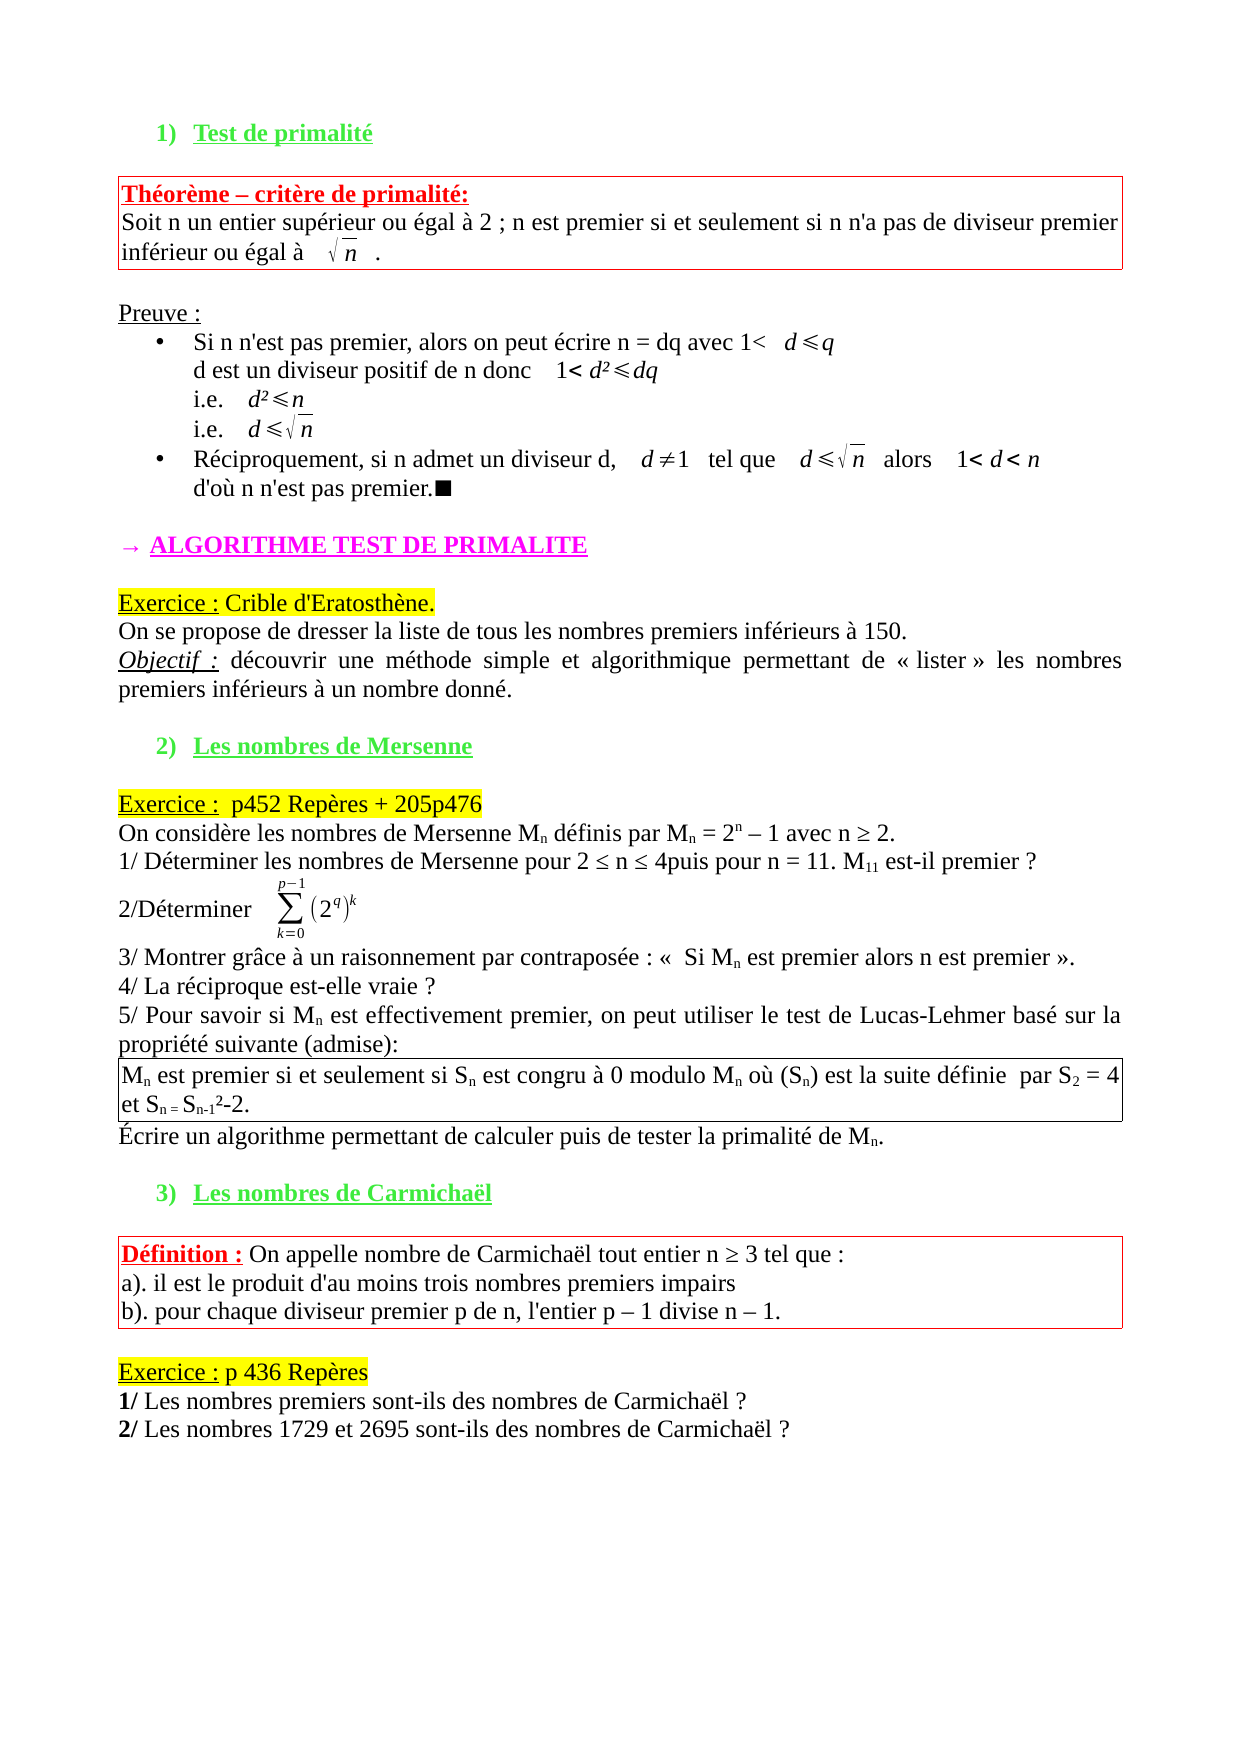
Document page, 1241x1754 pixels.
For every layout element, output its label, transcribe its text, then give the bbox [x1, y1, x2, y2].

text a). il est le produit d'au moins trois nombres premiers impairs [119, 1265, 1122, 1293]
list i.e. [156, 384, 1122, 413]
text 1/ Les nombres premiers sont-ils des nombres de Carmichaël ? [118, 1386, 1122, 1414]
text Définition : On appelle nombre de Carmichaël tout entier n ≥ 3 tel que : [119, 1237, 1122, 1265]
text 2/Déterminer [118, 875, 1122, 942]
text Exercice : p452 Repères + 205p476 [118, 789, 1122, 818]
text On considère les nombres de Mersenne Mn définis par Mn = 2n – 1 avec n ≥ 2. [118, 818, 1122, 846]
text Exercice : p 436 Repères [118, 1357, 1122, 1386]
text 3/ Montrer grâce à un raisonnement par contraposée : « Si Mn est premier alors n est premier ». [118, 942, 1122, 971]
list Les nombres de Mersenne [156, 731, 1122, 760]
list Test de primalité [156, 118, 1122, 147]
text Exercice : Crible d'Eratosthène. [118, 588, 1122, 616]
text Preuve : [118, 298, 1122, 327]
list Réciproquement, si n admet un diviseur d, tel que alors [156, 443, 1122, 473]
text 2/ Les nombres 1729 et 2695 sont-ils des nombres de Carmichaël ? [118, 1414, 1122, 1443]
text On se propose de dresser la liste de tous les nombres premiers inférieurs à 150. [118, 616, 1122, 645]
list Les nombres de Carmichaël [156, 1178, 1122, 1207]
text b). pour chaque diviseur premier p de n, l'entier p – 1 divise n – 1. [119, 1293, 1122, 1328]
text → ALGORITHME TEST DE PRIMALITE [118, 530, 1122, 559]
text Théorème – critère de primalité: [119, 177, 1122, 204]
text 4/ La réciproque est-elle vraie ? [118, 971, 1122, 1000]
text 1/ Déterminer les nombres de Mersenne pour 2 ≤ n ≤ 4puis pour n = 11. M11 est-il premier ? [118, 846, 1122, 875]
list d est un diviseur positif de n donc [156, 355, 1122, 384]
text Objectif : découvrir une méthode simple et algorithmique permettant de « lister » les nombres premiers inférieurs à un nombre donné. [118, 645, 1122, 703]
text Soit n un entier supérieur ou égal à 2 ; n est premier si et seulement si n n'a pas de diviseur premier inférieur ou égal à . [119, 204, 1122, 269]
list Si n n'est pas premier, alors on peut écrire n = dq avec 1< [156, 327, 1122, 355]
list i.e. [156, 413, 1122, 443]
text 5/ Pour savoir si Mn est effectivement premier, on peut utiliser le test de Lucas-Lehmer basé sur la propriété suivante (admise): [118, 1000, 1122, 1057]
text Mn est premier si et seulement si Sn est congru à 0 modulo Mn où (Sn) est la suite définie par S2 = 4 et Sn = Sn-1²-2. [119, 1059, 1122, 1121]
list d'où n n'est pas premier.∎ [156, 473, 1122, 501]
text Écrire un algorithme permettant de calculer puis de tester la primalité de Mn. [118, 1122, 1122, 1150]
